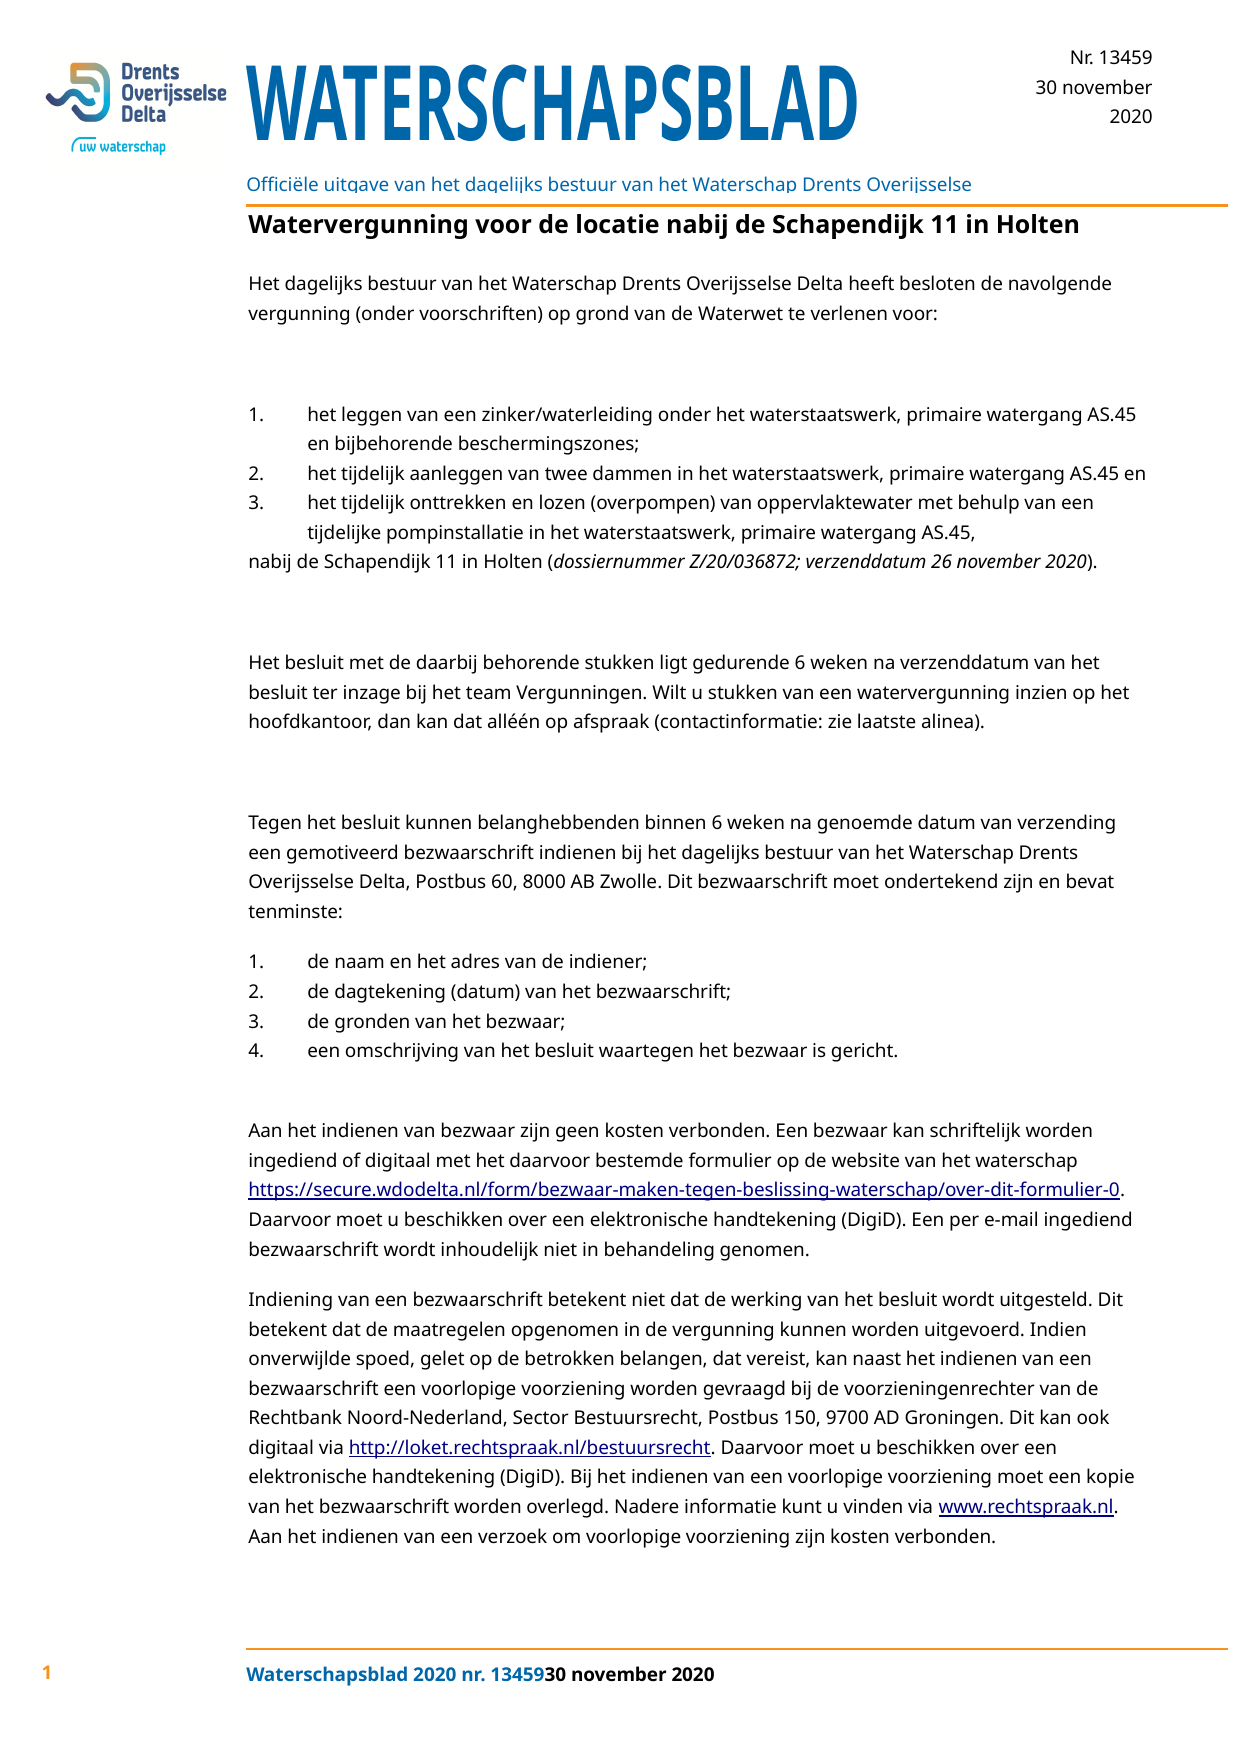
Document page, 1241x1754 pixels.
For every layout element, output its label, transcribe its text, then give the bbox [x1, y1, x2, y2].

list de dagtekening (datum) van het bezwaarschrift; [248, 978, 1152, 1004]
text Watervergunning voor de locatie nabij de Schapendijk 11 in Holten [248, 207, 1152, 241]
list het leggen van een zinker/waterleiding onder het waterstaatswerk, primaire watergang AS.45 en bijbehorende beschermingszones; [248, 401, 1152, 456]
list het tijdelijk aanleggen van twee dammen in het waterstaatswerk, primaire watergang AS.45 en [248, 460, 1152, 486]
picture [41, 47, 231, 172]
text Tegen het besluit kunnen belanghebbenden binnen 6 weken na genoemde datum van verzending een gemotiveerd bezwaarschrift indienen bij het dagelijks bestuur van het Waterschap Drents Overijsselse Delta, Postbus 60, 8000 AB Zwolle. Dit bezwaarschrift moet ondertekend zijn en bevat tenminste: [248, 809, 1152, 924]
list een omschrijving van het besluit waartegen het bezwaar is gericht. [248, 1037, 1152, 1063]
list het tijdelijk onttrekken en lozen (overpompen) van oppervlaktewater met behulp van een tijdelijke pompinstallatie in het waterstaatswerk, primaire watergang AS.45, [248, 489, 1152, 545]
text Het dagelijks bestuur van het Waterschap Drents Overijsselse Delta heeft besloten de navolgende vergunning (onder voorschriften) op grond van de Waterwet te verlenen voor: [248, 270, 1152, 326]
list de gronden van het bezwaar; [248, 1008, 1152, 1033]
text nabij de Schapendijk 11 in Holten (dossiernummer Z/20/036872; verzenddatum 26 november 2020). [248, 549, 1152, 574]
text Indiening van een bezwaarschrift betekent niet dat de werking van het besluit wordt uitgesteld. Dit betekent dat de maatregelen opgenomen in de vergunning kunnen worden uitgevoerd. Indien onverwijlde spoed, gelet op de betrokken belangen, dat vereist, kan naast het indienen van een bezwaarschrift een voorlopige voorziening worden gevraagd bij de voorzieningenrechter van de Rechtbank Noord-Nederland, Sector Bestuursrecht, Postbus 150, 9700 AD Groningen. Dit kan ook digitaal via http://loket.rechtspraak.nl/bestuursrecht. Daarvoor moet u beschikken over een elektronische handtekening (DigiD). Bij het indienen van een voorlopige voorziening moet een kopie van het bezwaarschrift worden overlegd. Nadere informatie kunt u vinden via www.rechtspraak.nl. Aan het indienen van een verzoek om voorlopige voorziening zijn kosten verbonden. [248, 1286, 1152, 1548]
text Aan het indienen van bezwaar zijn geen kosten verbonden. Een bezwaar kan schriftelijk worden ingediend of digitaal met het daarvoor bestemde formulier op de website van het waterschap https://secure.wdodelta.nl/form/bezwaar-maken-tegen-beslissing-waterschap/over-dit-formulier-0. Daarvoor moet u beschikken over een elektronische handtekening (DigiD). Een per e-mail ingediend bezwaarschrift wordt inhoudelijk niet in behandeling genomen. [248, 1117, 1152, 1261]
list de naam en het adres van de indiener; [248, 949, 1152, 974]
text Het besluit met de daarbij behorende stukken ligt gedurende 6 weken na verzenddatum van het besluit ter inzage bij het team Vergunningen. Wilt u stukken van een watervergunning inzien op het hoofdkantoor, dan kan dat alléén op afspraak (contactinformatie: zie laatste alinea). [248, 649, 1152, 734]
